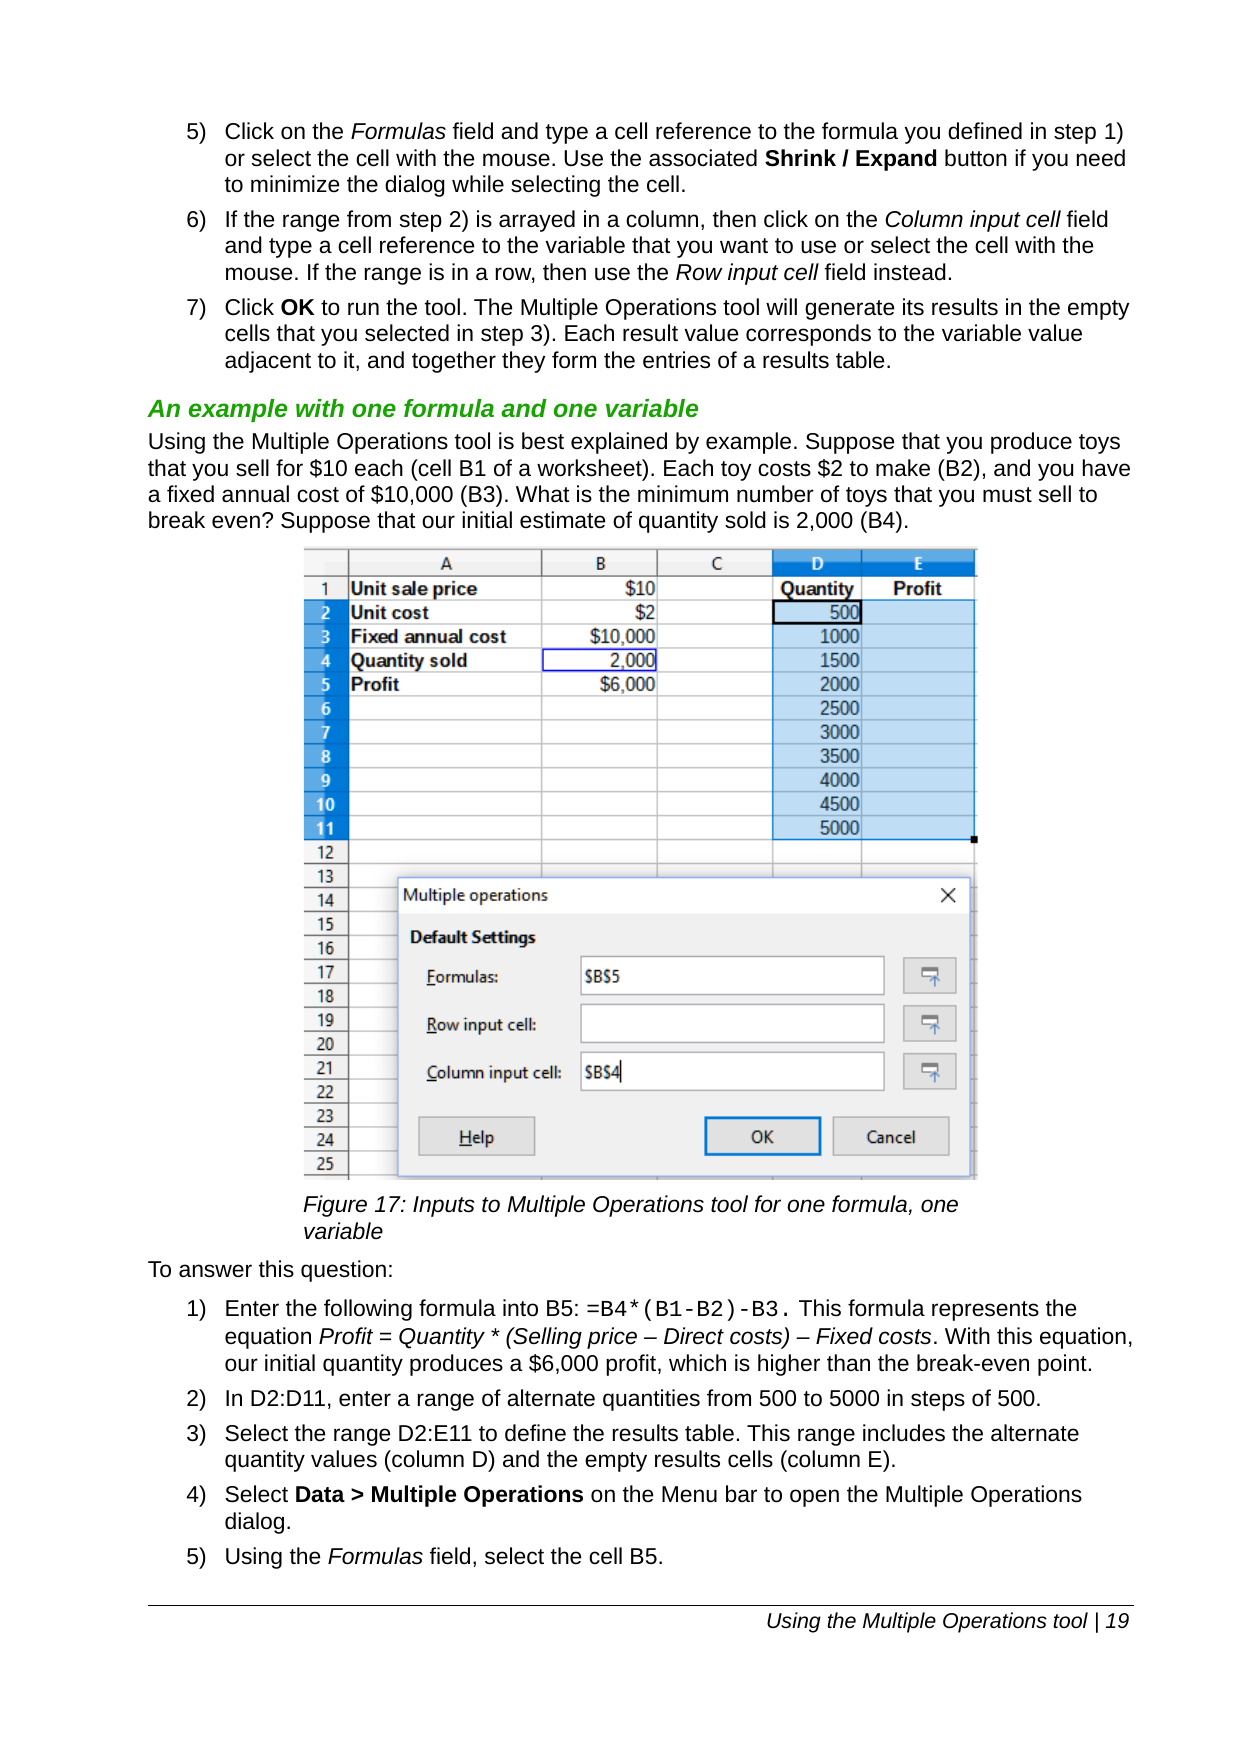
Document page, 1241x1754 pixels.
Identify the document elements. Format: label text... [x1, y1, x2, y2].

list Click OK to run the tool. The Multiple Operations tool will generate its results in the empty cells that you selected in step 3. Each result value corresponds to the variable value adjacent to it, and together they form the entries of a results table. [207, 294, 1134, 373]
list Click on the Formulas field and type a cell reference to the formula you defined in step 1 or select the cell with the mouse. Use the associated Shrink / Expand button if you need to minimize the dialog while selecting the cell. [207, 118, 1134, 197]
text Figure 17: Inputs to Multiple Operations tool for one formula, one variable [303, 1191, 979, 1244]
subtitle An example with one formula and one variable [148, 394, 1134, 422]
text To answer this question: [148, 1256, 1134, 1282]
list Using the Formulas field, select the cell B5. [207, 1543, 1134, 1569]
list Enter the following formula into B5: =B4*(B1-B2)-B3. This formula represents the equation Profit = Quantity * (Selling price – Direct costs) – Fixed costs. With this equation, our initial quantity produces a $6,000 profit, which is higher than the break-even point. [207, 1295, 1134, 1376]
list If the range from step 2 is arrayed in a column, then click on the Column input cell field and type a cell reference to the variable that you want to use or select the cell with the mouse. If the range is in a row, then use the Row input cell field instead. [207, 206, 1134, 285]
list Select Data > Multiple Operations on the Menu bar to open the Multiple Operations dialog. [207, 1481, 1134, 1534]
list Select the range D2:E11 to define the results table. This range includes the alternate quantity values (column D) and the empty results cells (column E). [207, 1420, 1134, 1473]
list In D2:D11, enter a range of alternate quantities from 500 to 5000 in steps of 500. [207, 1385, 1134, 1411]
picture [303, 546, 978, 1180]
text Using the Multiple Operations tool is best explained by example. Suppose that you produce toys that you sell for $10 each (cell B1 of a worksheet). Each toy costs $2 to make (B2), and you have a fixed annual cost of $10,000 (B3). What is the minimum number of toys that you must sell to break even? Suppose that our initial estimate of quantity sold is 2,000 (B4). [148, 428, 1134, 534]
